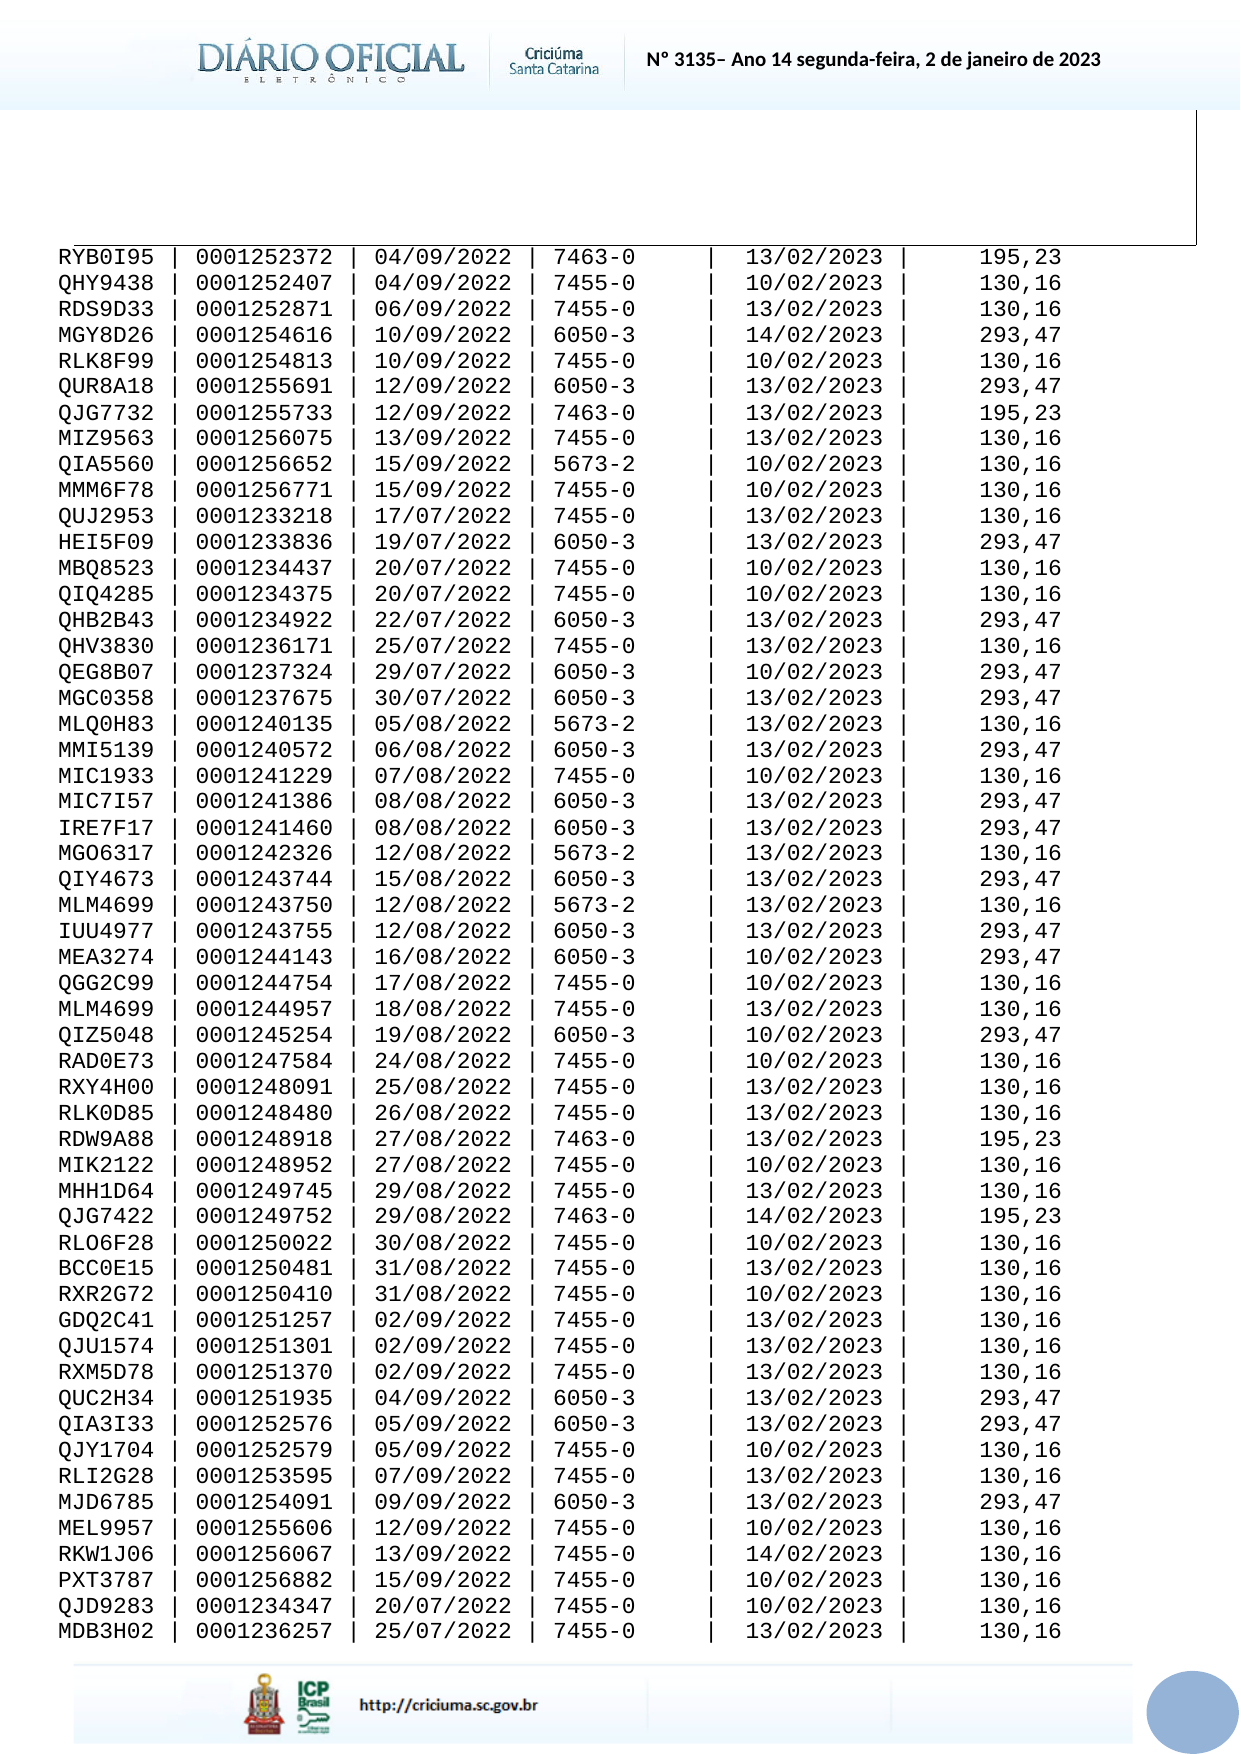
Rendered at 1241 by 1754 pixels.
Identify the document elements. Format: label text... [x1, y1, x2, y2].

text MBQ8523 | 0001234437 | 20/07/2022 | 7455-0 | 10/02/2023 | 130,16 [44, 556, 1196, 582]
text QIY4673 | 0001243744 | 15/08/2022 | 6050-3 | 13/02/2023 | 293,47 [44, 868, 1196, 894]
text QIA5560 | 0001256652 | 15/09/2022 | 5673-2 | 10/02/2023 | 130,16 [44, 453, 1196, 479]
text MJD6785 | 0001254091 | 09/09/2022 | 6050-3 | 13/02/2023 | 293,47 [44, 1490, 1196, 1516]
text MLM4699 | 0001243750 | 12/08/2022 | 5673-2 | 13/02/2023 | 130,16 [44, 894, 1196, 919]
text QIQ4285 | 0001234375 | 20/07/2022 | 7455-0 | 10/02/2023 | 130,16 [44, 582, 1196, 608]
text MGO6317 | 0001242326 | 12/08/2022 | 5673-2 | 13/02/2023 | 130,16 [44, 842, 1196, 868]
text MMM6F78 | 0001256771 | 15/09/2022 | 7455-0 | 10/02/2023 | 130,16 [44, 479, 1196, 504]
text QUR8A18 | 0001255691 | 12/09/2022 | 6050-3 | 13/02/2023 | 293,47 [44, 375, 1196, 401]
text QHB2B43 | 0001234922 | 22/07/2022 | 6050-3 | 13/02/2023 | 293,47 [44, 608, 1196, 634]
text QIA3I33 | 0001252576 | 05/09/2022 | 6050-3 | 13/02/2023 | 293,47 [44, 1412, 1196, 1438]
text MIK2122 | 0001248952 | 27/08/2022 | 7455-0 | 10/02/2023 | 130,16 [44, 1153, 1196, 1179]
text MIC7I57 | 0001241386 | 08/08/2022 | 6050-3 | 13/02/2023 | 293,47 [44, 790, 1196, 816]
text RLO6F28 | 0001250022 | 30/08/2022 | 7455-0 | 10/02/2023 | 130,16 [44, 1231, 1196, 1257]
text BCC0E15 | 0001250481 | 31/08/2022 | 7455-0 | 13/02/2023 | 130,16 [44, 1257, 1196, 1283]
text QHV3830 | 0001236171 | 25/07/2022 | 7455-0 | 13/02/2023 | 130,16 [44, 634, 1196, 660]
text QJD9283 | 0001234347 | 20/07/2022 | 7455-0 | 10/02/2023 | 130,16 [44, 1594, 1196, 1620]
text RXR2G72 | 0001250410 | 31/08/2022 | 7455-0 | 10/02/2023 | 130,16 [44, 1283, 1196, 1309]
text IUU4977 | 0001243755 | 12/08/2022 | 6050-3 | 13/02/2023 | 293,47 [44, 919, 1196, 946]
text MLM4699 | 0001244957 | 18/08/2022 | 7455-0 | 13/02/2023 | 130,16 [44, 997, 1196, 1023]
text MMI5139 | 0001240572 | 06/08/2022 | 6050-3 | 13/02/2023 | 293,47 [44, 738, 1196, 764]
text MGY8D26 | 0001254616 | 10/09/2022 | 6050-3 | 14/02/2023 | 293,47 [44, 323, 1196, 349]
text IRE7F17 | 0001241460 | 08/08/2022 | 6050-3 | 13/02/2023 | 293,47 [44, 816, 1196, 842]
text PXT3787 | 0001256882 | 15/09/2022 | 7455-0 | 10/02/2023 | 130,16 [44, 1568, 1196, 1594]
text MEL9957 | 0001255606 | 12/09/2022 | 7455-0 | 10/02/2023 | 130,16 [44, 1516, 1196, 1542]
text RYB0I95 | 0001252372 | 04/09/2022 | 7463-0 | 13/02/2023 | 195,23 [44, 245, 1196, 271]
text RLI2G28 | 0001253595 | 07/09/2022 | 7455-0 | 13/02/2023 | 130,16 [44, 1464, 1196, 1490]
text MIC1933 | 0001241229 | 07/08/2022 | 7455-0 | 10/02/2023 | 130,16 [44, 764, 1196, 790]
text QUC2H34 | 0001251935 | 04/09/2022 | 6050-3 | 13/02/2023 | 293,47 [44, 1386, 1196, 1412]
text RXY4H00 | 0001248091 | 25/08/2022 | 7455-0 | 13/02/2023 | 130,16 [44, 1075, 1196, 1101]
text RDS9D33 | 0001252871 | 06/09/2022 | 7455-0 | 13/02/2023 | 130,16 [44, 297, 1196, 323]
text QGG2C99 | 0001244754 | 17/08/2022 | 7455-0 | 10/02/2023 | 130,16 [44, 971, 1196, 997]
text QJG7732 | 0001255733 | 12/09/2022 | 7463-0 | 13/02/2023 | 195,23 [44, 401, 1196, 427]
text MDB3H02 | 0001236257 | 25/07/2022 | 7455-0 | 13/02/2023 | 130,16 [44, 1620, 1196, 1646]
text HEI5F09 | 0001233836 | 19/07/2022 | 6050-3 | 13/02/2023 | 293,47 [44, 531, 1196, 556]
text MLQ0H83 | 0001240135 | 05/08/2022 | 5673-2 | 13/02/2023 | 130,16 [44, 712, 1196, 738]
text MHH1D64 | 0001249745 | 29/08/2022 | 7455-0 | 13/02/2023 | 130,16 [44, 1179, 1196, 1205]
text RLK0D85 | 0001248480 | 26/08/2022 | 7455-0 | 13/02/2023 | 130,16 [44, 1101, 1196, 1127]
text MIZ9563 | 0001256075 | 13/09/2022 | 7455-0 | 13/02/2023 | 130,16 [44, 427, 1196, 453]
text RLK8F99 | 0001254813 | 10/09/2022 | 7455-0 | 10/02/2023 | 130,16 [44, 349, 1196, 375]
text MGC0358 | 0001237675 | 30/07/2022 | 6050-3 | 13/02/2023 | 293,47 [44, 686, 1196, 712]
text RAD0E73 | 0001247584 | 24/08/2022 | 7455-0 | 10/02/2023 | 130,16 [44, 1049, 1196, 1075]
text RKW1J06 | 0001256067 | 13/09/2022 | 7455-0 | 14/02/2023 | 130,16 [44, 1542, 1196, 1568]
text RXM5D78 | 0001251370 | 02/09/2022 | 7455-0 | 13/02/2023 | 130,16 [44, 1361, 1196, 1386]
text GDQ2C41 | 0001251257 | 02/09/2022 | 7455-0 | 13/02/2023 | 130,16 [44, 1309, 1196, 1334]
text RDW9A88 | 0001248918 | 27/08/2022 | 7463-0 | 13/02/2023 | 195,23 [44, 1127, 1196, 1153]
text QIZ5048 | 0001245254 | 19/08/2022 | 6050-3 | 10/02/2023 | 293,47 [44, 1023, 1196, 1049]
text QUJ2953 | 0001233218 | 17/07/2022 | 7455-0 | 13/02/2023 | 130,16 [44, 504, 1196, 531]
text QHY9438 | 0001252407 | 04/09/2022 | 7455-0 | 10/02/2023 | 130,16 [44, 271, 1196, 297]
text QJG7422 | 0001249752 | 29/08/2022 | 7463-0 | 14/02/2023 | 195,23 [44, 1205, 1196, 1231]
text QEG8B07 | 0001237324 | 29/07/2022 | 6050-3 | 10/02/2023 | 293,47 [44, 660, 1196, 686]
text MEA3274 | 0001244143 | 16/08/2022 | 6050-3 | 10/02/2023 | 293,47 [44, 946, 1196, 971]
text QJY1704 | 0001252579 | 05/09/2022 | 7455-0 | 10/02/2023 | 130,16 [44, 1438, 1196, 1464]
text QJU1574 | 0001251301 | 02/09/2022 | 7455-0 | 13/02/2023 | 130,16 [44, 1334, 1196, 1361]
